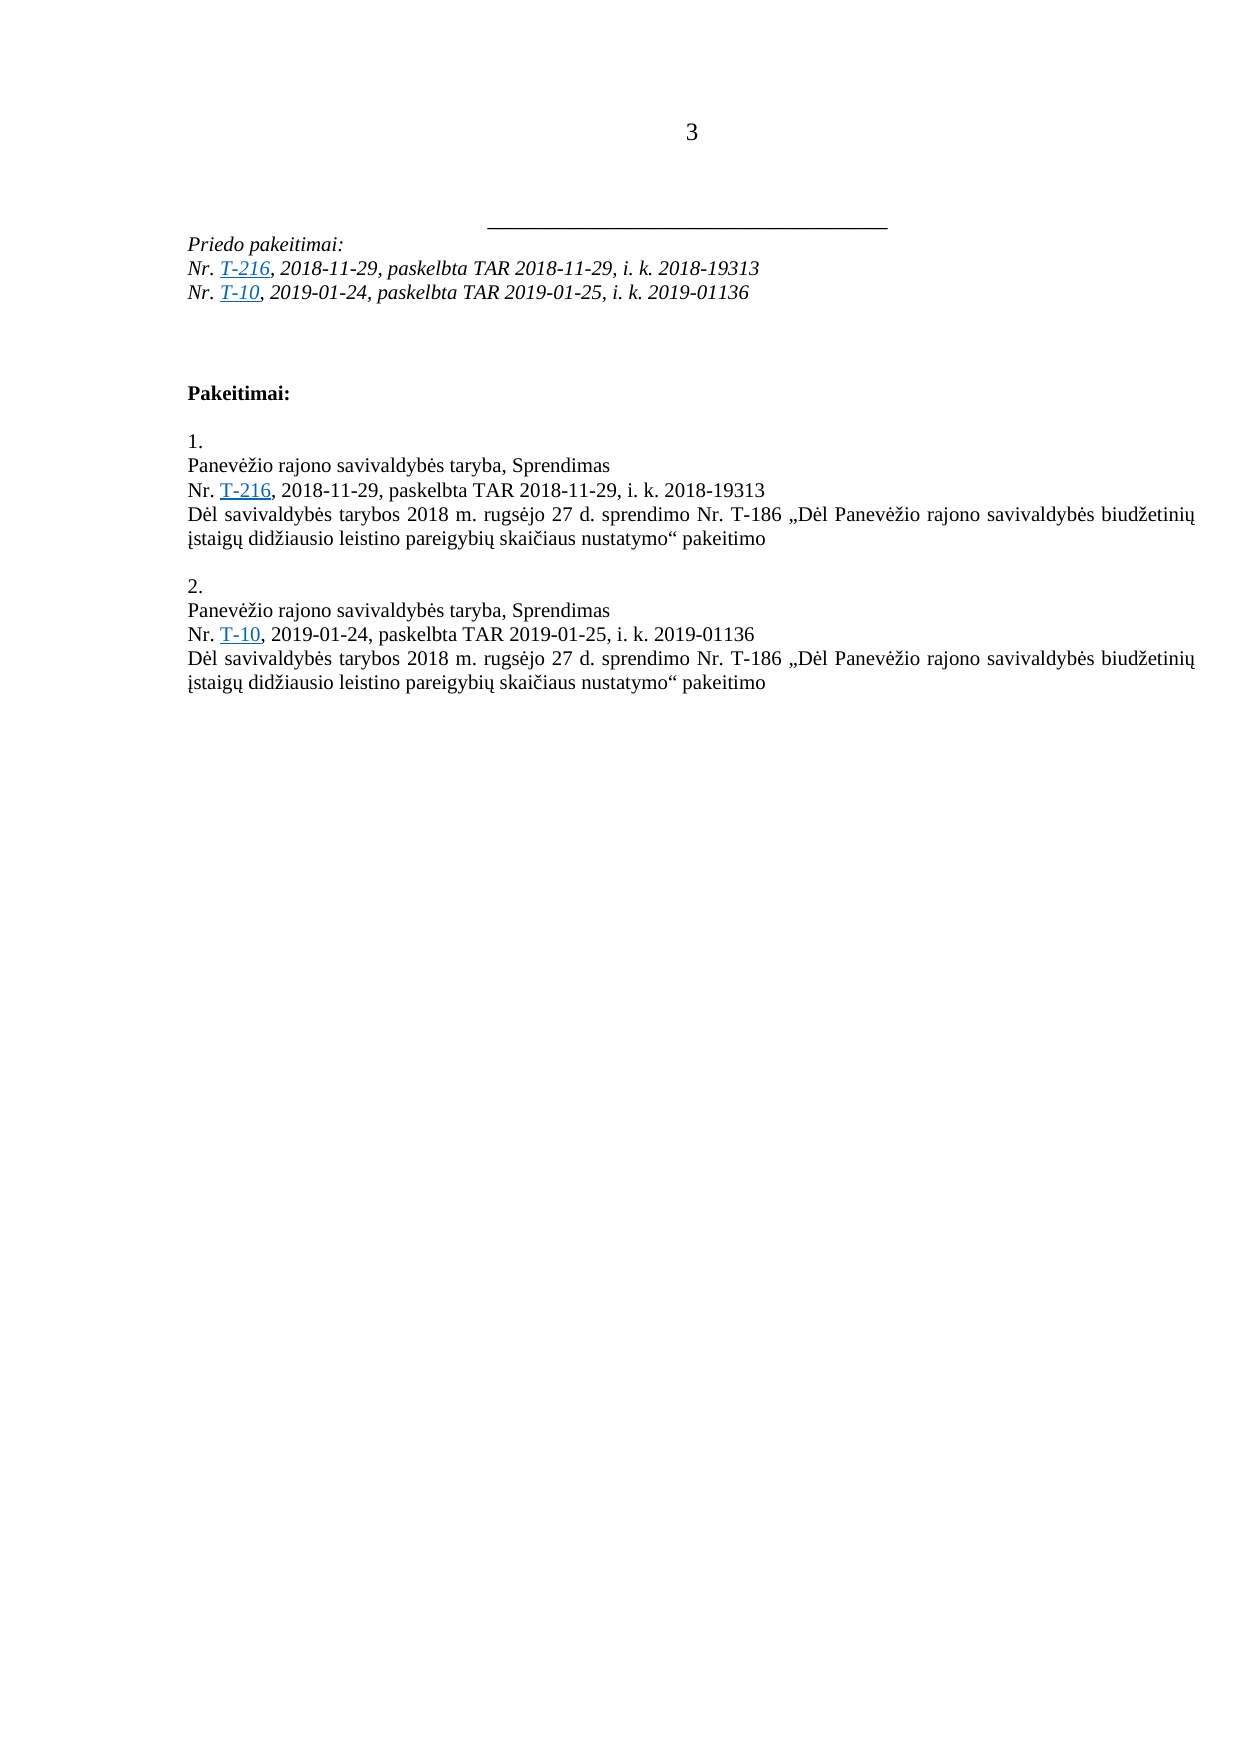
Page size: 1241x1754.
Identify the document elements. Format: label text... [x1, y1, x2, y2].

text Panevėžio rajono savivaldybės taryba, Sprendimas [187, 453, 1196, 477]
text Panevėžio rajono savivaldybės taryba, Sprendimas [187, 598, 1196, 622]
text Dėl savivaldybės tarybos 2018 m. rugsėjo 27 d. sprendimo Nr. T-186 „Dėl Panevėžio rajono savivaldybės biudžetinių įstaigų didžiausio leistino pareigybių skaičiaus nustatymo“ pakeitimo [187, 646, 1196, 694]
text 2. [187, 574, 1196, 598]
text Nr. T-216, 2018-11-29, paskelbta TAR 2018-11-29, i. k. 2018-19313 [187, 256, 1196, 280]
text Dėl savivaldybės tarybos 2018 m. rugsėjo 27 d. sprendimo Nr. T-186 „Dėl Panevėžio rajono savivaldybės biudžetinių įstaigų didžiausio leistino pareigybių skaičiaus nustatymo“ pakeitimo [187, 502, 1196, 550]
text ________________________________ [187, 203, 1196, 232]
text Pakeitimai: [187, 381, 1196, 405]
text Priedo pakeitimai: [187, 232, 1196, 256]
text 1. [187, 429, 1196, 453]
text Nr. T-216, 2018-11-29, paskelbta TAR 2018-11-29, i. k. 2018-19313 [187, 477, 1196, 502]
text Nr. T-10, 2019-01-24, paskelbta TAR 2019-01-25, i. k. 2019-01136 [187, 280, 1196, 304]
text Nr. T-10, 2019-01-24, paskelbta TAR 2019-01-25, i. k. 2019-01136 [187, 622, 1196, 646]
